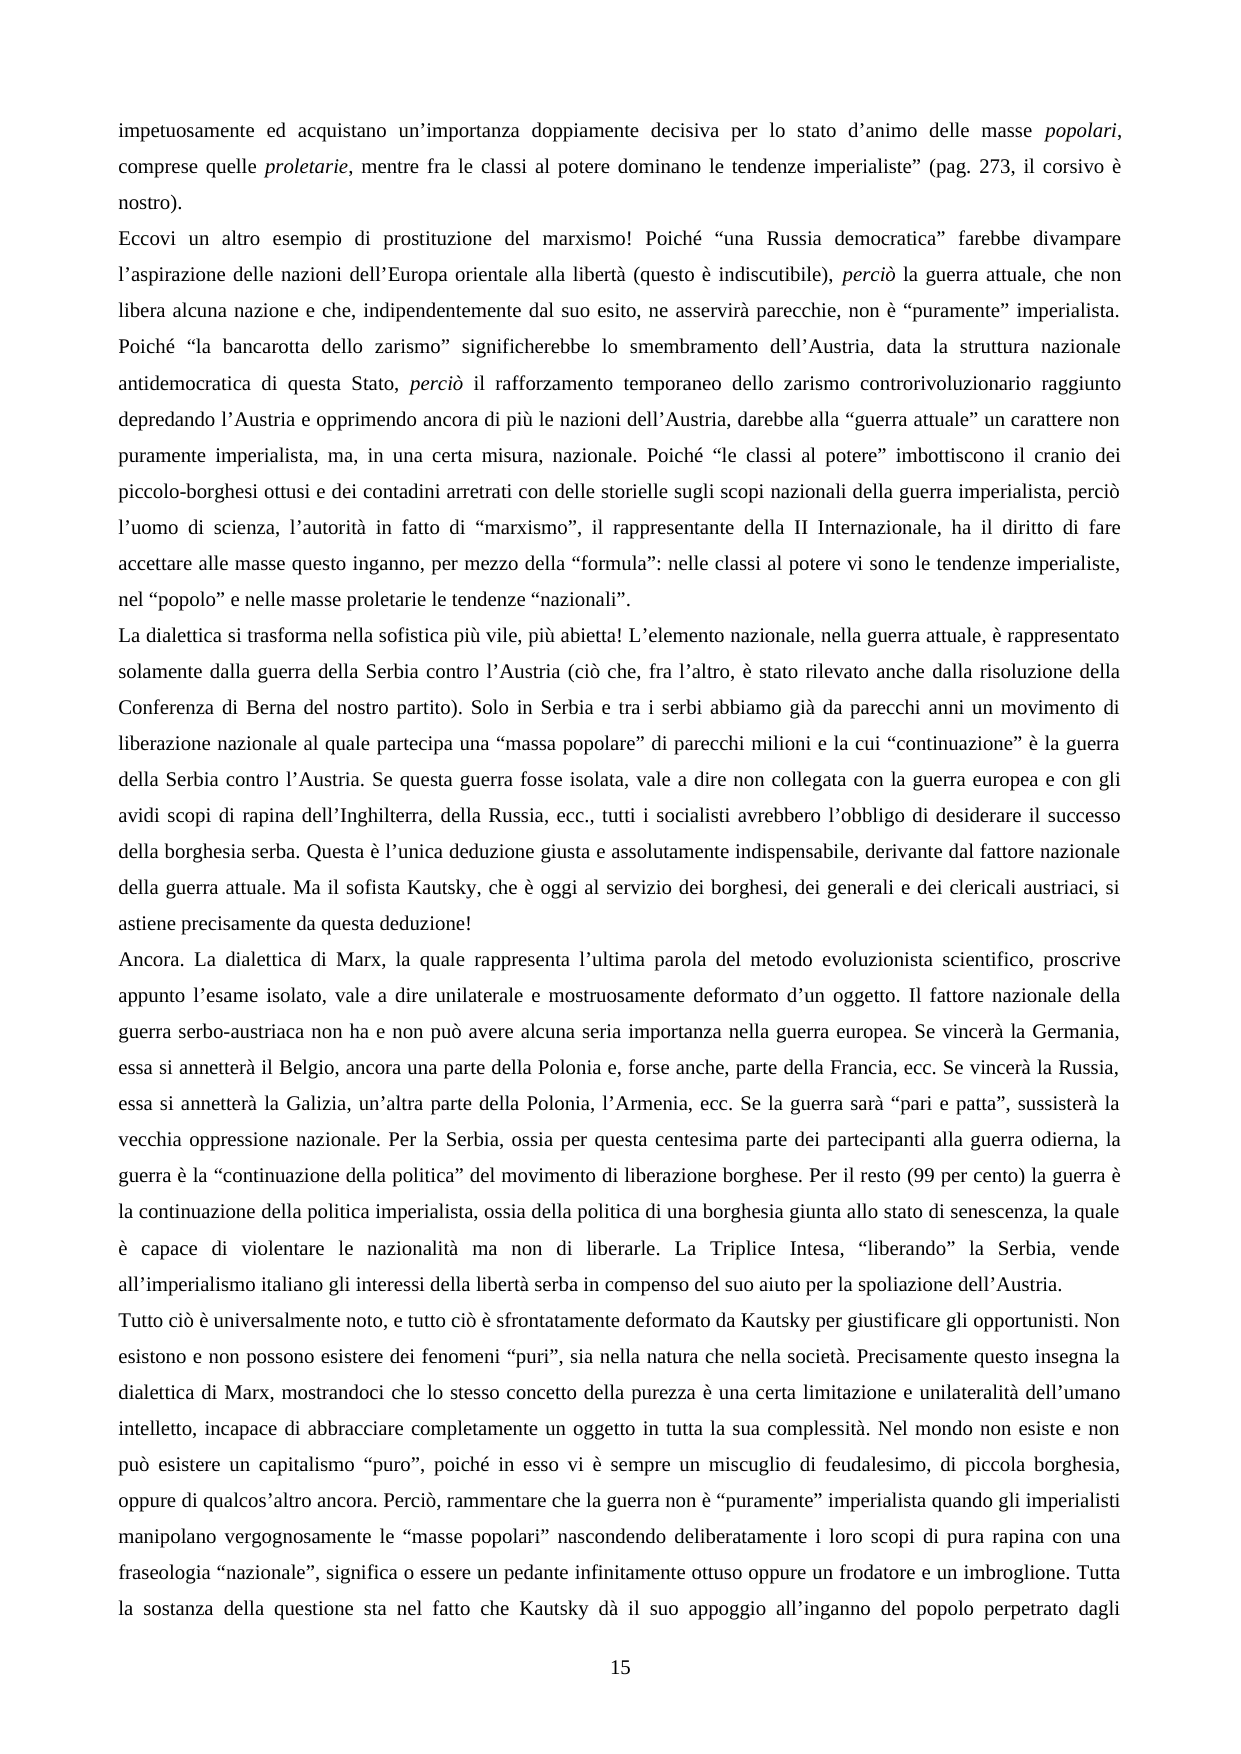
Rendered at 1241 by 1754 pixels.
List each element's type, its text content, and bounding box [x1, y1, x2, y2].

text La dialettica si trasforma nella sofistica più vile, più abietta! L’elemento nazionale, nella guerra attuale, è rappresentato solamente dalla guerra della Serbia contro l’Austria (ciò che, fra l’altro, è stato rilevato anche dalla risoluzione della Conferenza di Berna del nostro partito). Solo in Serbia e tra i serbi abbiamo già da parecchi anni un movimento di liberazione nazionale al quale partecipa una “massa popolare” di parecchi milioni e la cui “continuazione” è la guerra della Serbia contro l’Austria. Se questa guerra fosse isolata, vale a dire non collegata con la guerra europea e con gli avidi scopi di rapina dell’Inghilterra, della Russia, ecc., tutti i socialisti avrebbero l’obbligo di desiderare il successo della borghesia serba. Questa è l’unica deduzione giusta e assolutamente indispensabile, derivante dal fattore nazionale della guerra attuale. Ma il sofista Kautsky, che è oggi al servizio dei borghesi, dei generali e dei clericali austriaci, si astiene precisamente da questa deduzione! [118, 623, 1122, 935]
text impetuosamente ed acquistano un’importanza doppiamente decisiva per lo stato d’animo delle masse popolari, comprese quelle proletarie, mentre fra le classi al potere dominano le tendenze imperialiste” (pag. 273, il corsivo è nostro). [118, 118, 1122, 214]
text Tutto ciò è universalmente noto, e tutto ciò è sfrontatamente deformato da Kautsky per giustificare gli opportunisti. Non esistono e non possono esistere dei fenomeni “puri”, sia nella natura che nella società. Precisamente questo insegna la dialettica di Marx, mostrandoci che lo stesso concetto della purezza è una certa limitazione e unilateralità dell’umano intelletto, incapace di abbracciare completamente un oggetto in tutta la sua complessità. Nel mondo non esiste e non può esistere un capitalismo “puro”, poiché in esso vi è sempre un miscuglio di feudalesimo, di piccola borghesia, oppure di qualcos’altro ancora. Perciò, rammentare che la guerra non è “puramente” imperialista quando gli imperialisti manipolano vergognosamente le “masse popolari” nascondendo deliberatamente i loro scopi di pura rapina con una fraseologia “nazionale”, significa o essere un pedante infinitamente ottuso oppure un frodatore e un imbroglione. Tutta la sostanza della questione sta nel fatto che Kautsky dà il suo appoggio all’inganno del popolo perpetrato dagli [118, 1307, 1122, 1620]
text Ancora. La dialettica di Marx, la quale rappresenta l’ultima parola del metodo evoluzionista scientifico, proscrive appunto l’esame isolato, vale a dire unilaterale e mostruosamente deformato d’un oggetto. Il fattore nazionale della guerra serbo-austriaca non ha e non può avere alcuna seria importanza nella guerra europea. Se vincerà la Germania, essa si annetterà il Belgio, ancora una parte della Polonia e, forse anche, parte della Francia, ecc. Se vincerà la Russia, essa si annetterà la Galizia, un’altra parte della Polonia, l’Armenia, ecc. Se la guerra sarà “pari e patta”, sussisterà la vecchia oppressione nazionale. Per la Serbia, ossia per questa centesima parte dei partecipanti alla guerra odierna, la guerra è la “continuazione della politica” del movimento di liberazione borghese. Per il resto (99 per cento) la guerra è la continuazione della politica imperialista, ossia della politica di una borghesia giunta allo stato di senescenza, la quale è capace di violentare le nazionalità ma non di liberarle. La Triplice Intesa, “liberando” la Serbia, vende all’imperialismo italiano gli interessi della libertà serba in compenso del suo aiuto per la spoliazione dell’Austria. [118, 947, 1122, 1296]
text Eccovi un altro esempio di prostituzione del marxismo! Poiché “una Russia democratica” farebbe divampare l’aspirazione delle nazioni dell’Europa orientale alla libertà (questo è indiscutibile), perciò la guerra attuale, che non libera alcuna nazione e che, indipendentemente dal suo esito, ne asservirà parecchie, non è “puramente” imperialista. Poiché “la bancarotta dello zarismo” significherebbe lo smembramento dell’Austria, data la struttura nazionale antidemocratica di questa Stato, perciò il rafforzamento temporaneo dello zarismo controrivoluzionario raggiunto depredando l’Austria e opprimendo ancora di più le nazioni dell’Austria, darebbe alla “guerra attuale” un carattere non puramente imperialista, ma, in una certa misura, nazionale. Poiché “le classi al potere” imbottiscono il cranio dei piccolo-borghesi ottusi e dei contadini arretrati con delle storielle sugli scopi nazionali della guerra imperialista, perciò l’uomo di scienza, l’autorità in fatto di “marxismo”, il rappresentante della II Internazionale, ha il diritto di fare accettare alle masse questo inganno, per mezzo della “formula”: nelle classi al potere vi sono le tendenze imperialiste, nel “popolo” e nelle masse proletarie le tendenze “nazionali”. [118, 226, 1122, 611]
